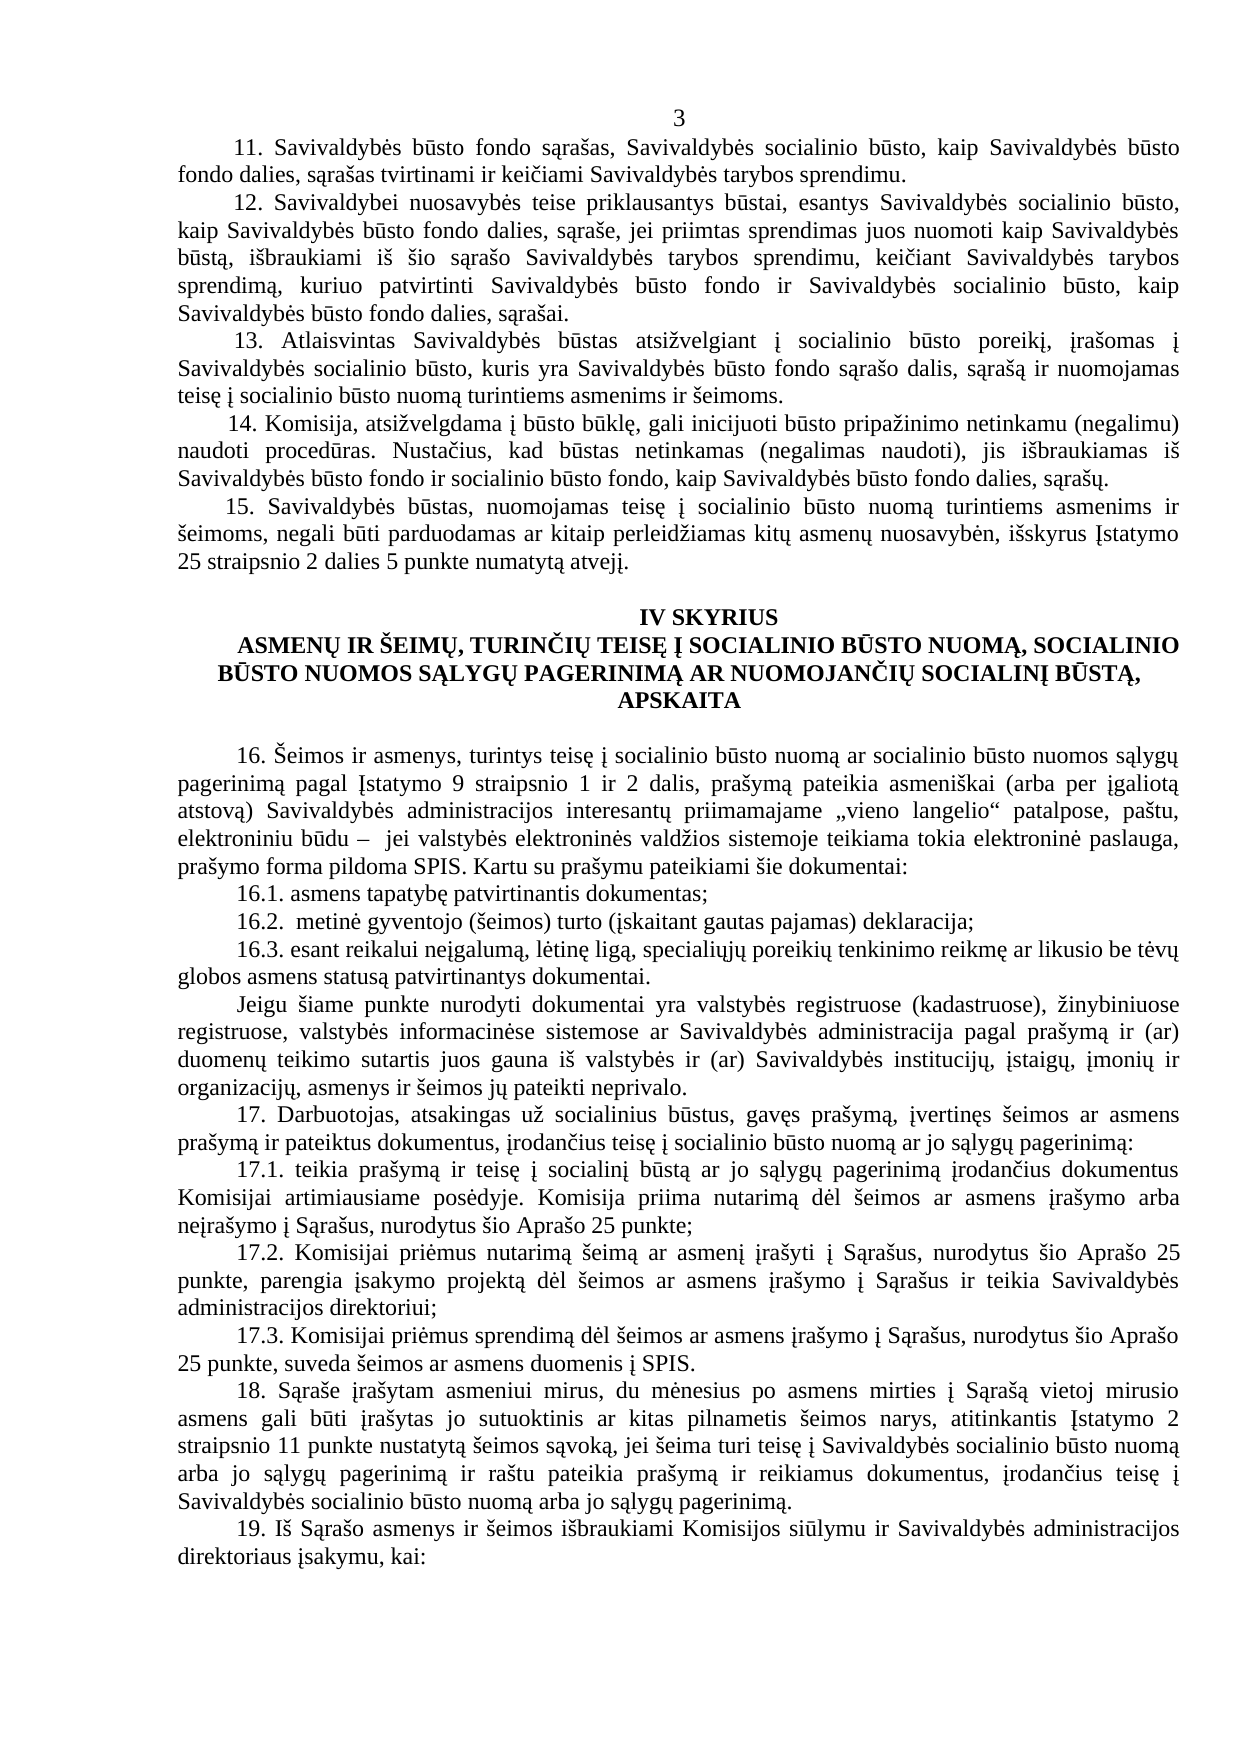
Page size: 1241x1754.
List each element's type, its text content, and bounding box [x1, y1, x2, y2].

text 14. Komisija, atsižvelgdama į būsto būklę, gali inicijuoti būsto pripažinimo netinkamu (negalimu) naudoti procedūras. Nustačius, kad būstas netinkamas (negalimas naudoti), jis išbraukiamas iš Savivaldybės būsto fondo ir socialinio būsto fondo, kaip Savivaldybės būsto fondo dalies, sąrašų. [177, 409, 1181, 492]
text 17. Darbuotojas, atsakingas už socialinius būstus, gavęs prašymą, įvertinęs šeimos ar asmens prašymą ir pateiktus dokumentus, įrodančius teisę į socialinio būsto nuomą ar jo sąlygų pagerinimą: [177, 1100, 1181, 1155]
text 16.2. metinė gyventojo (šeimos) turto (įskaitant gautas pajamas) deklaracija; [177, 907, 1181, 934]
text ASMENŲ IR ŠEIMŲ, TURINČIŲ TEISĘ Į SOCIALINIO BŪSTO NUOMĄ, SOCIALINIO BŪSTO NUOMOS SĄLYGŲ PAGERINIMĄ AR NUOMOJANČIŲ SOCIALINĮ BŪSTĄ, APSKAITA [177, 631, 1181, 714]
text IV SKYRIUS [177, 603, 1181, 631]
text 15. Savivaldybės būstas, nuomojamas teisę į socialinio būsto nuomą turintiems asmenims ir šeimoms, negali būti parduodamas ar kitaip perleidžiamas kitų asmenų nuosavybėn, išskyrus Įstatymo 25 straipsnio 2 dalies 5 punkte numatytą atvejį. [177, 492, 1181, 574]
text 11. Savivaldybės būsto fondo sąrašas, Savivaldybės socialinio būsto, kaip Savivaldybės būsto fondo dalies, sąrašas tvirtinami ir keičiami Savivaldybės tarybos sprendimu. [177, 133, 1181, 188]
text 16. Šeimos ir asmenys, turintys teisę į socialinio būsto nuomą ar socialinio būsto nuomos sąlygų pagerinimą pagal Įstatymo 9 straipsnio 1 ir 2 dalis, prašymą pateikia asmeniškai (arba per įgaliotą atstovą) Savivaldybės administracijos interesantų priimamajame „vieno langelio“ patalpose, paštu, elektroniniu būdu – jei valstybės elektroninės valdžios sistemoje teikiama tokia elektroninė paslauga, prašymo forma pildoma SPIS. Kartu su prašymu pateikiami šie dokumentai: [177, 741, 1181, 879]
text Jeigu šiame punkte nurodyti dokumentai yra valstybės registruose (kadastruose), žinybiniuose registruose, valstybės informacinėse sistemose ar Savivaldybės administracija pagal prašymą ir (ar) duomenų teikimo sutartis juos gauna iš valstybės ir (ar) Savivaldybės institucijų, įstaigų, įmonių ir organizacijų, asmenys ir šeimos jų pateikti neprivalo. [177, 990, 1181, 1100]
text 17.2. Komisijai priėmus nutarimą šeimą ar asmenį įrašyti į Sąrašus, nurodytus šio Aprašo 25 punkte, parengia įsakymo projektą dėl šeimos ar asmens įrašymo į Sąrašus ir teikia Savivaldybės administracijos direktoriui; [177, 1238, 1181, 1321]
text 17.3. Komisijai priėmus sprendimą dėl šeimos ar asmens įrašymo į Sąrašus, nurodytus šio Aprašo 25 punkte, suveda šeimos ar asmens duomenis į SPIS. [177, 1321, 1181, 1376]
text 17.1. teikia prašymą ir teisę į socialinį būstą ar jo sąlygų pagerinimą įrodančius dokumentus Komisijai artimiausiame posėdyje. Komisija priima nutarimą dėl šeimos ar asmens įrašymo arba neįrašymo į Sąrašus, nurodytus šio Aprašo 25 punkte; [177, 1155, 1181, 1238]
text 16.1. asmens tapatybę patvirtinantis dokumentas; [177, 879, 1181, 907]
text 19. Iš Sąrašo asmenys ir šeimos išbraukiami Komisijos siūlymu ir Savivaldybės administracijos direktoriaus įsakymu, kai: [177, 1514, 1181, 1569]
text 18. Sąraše įrašytam asmeniui mirus, du mėnesius po asmens mirties į Sąrašą vietoj mirusio asmens gali būti įrašytas jo sutuoktinis ar kitas pilnametis šeimos narys, atitinkantis Įstatymo 2 straipsnio 11 punkte nustatytą šeimos sąvoką, jei šeima turi teisę į Savivaldybės socialinio būsto nuomą arba jo sąlygų pagerinimą ir raštu pateikia prašymą ir reikiamus dokumentus, įrodančius teisę į Savivaldybės socialinio būsto nuomą arba jo sąlygų pagerinimą. [177, 1376, 1181, 1514]
text 13. Atlaisvintas Savivaldybės būstas atsižvelgiant į socialinio būsto poreikį, įrašomas į Savivaldybės socialinio būsto, kuris yra Savivaldybės būsto fondo sąrašo dalis, sąrašą ir nuomojamas teisę į socialinio būsto nuomą turintiems asmenims ir šeimoms. [177, 326, 1181, 409]
text 12. Savivaldybei nuosavybės teise priklausantys būstai, esantys Savivaldybės socialinio būsto, kaip Savivaldybės būsto fondo dalies, sąraše, jei priimtas sprendimas juos nuomoti kaip Savivaldybės būstą, išbraukiami iš šio sąrašo Savivaldybės tarybos sprendimu, keičiant Savivaldybės tarybos sprendimą, kuriuo patvirtinti Savivaldybės būsto fondo ir Savivaldybės socialinio būsto, kaip Savivaldybės būsto fondo dalies, sąrašai. [177, 188, 1181, 326]
text 16.3. esant reikalui neįgalumą, lėtinę ligą, specialiųjų poreikių tenkinimo reikmę ar likusio be tėvų globos asmens statusą patvirtinantys dokumentai. [177, 934, 1181, 990]
